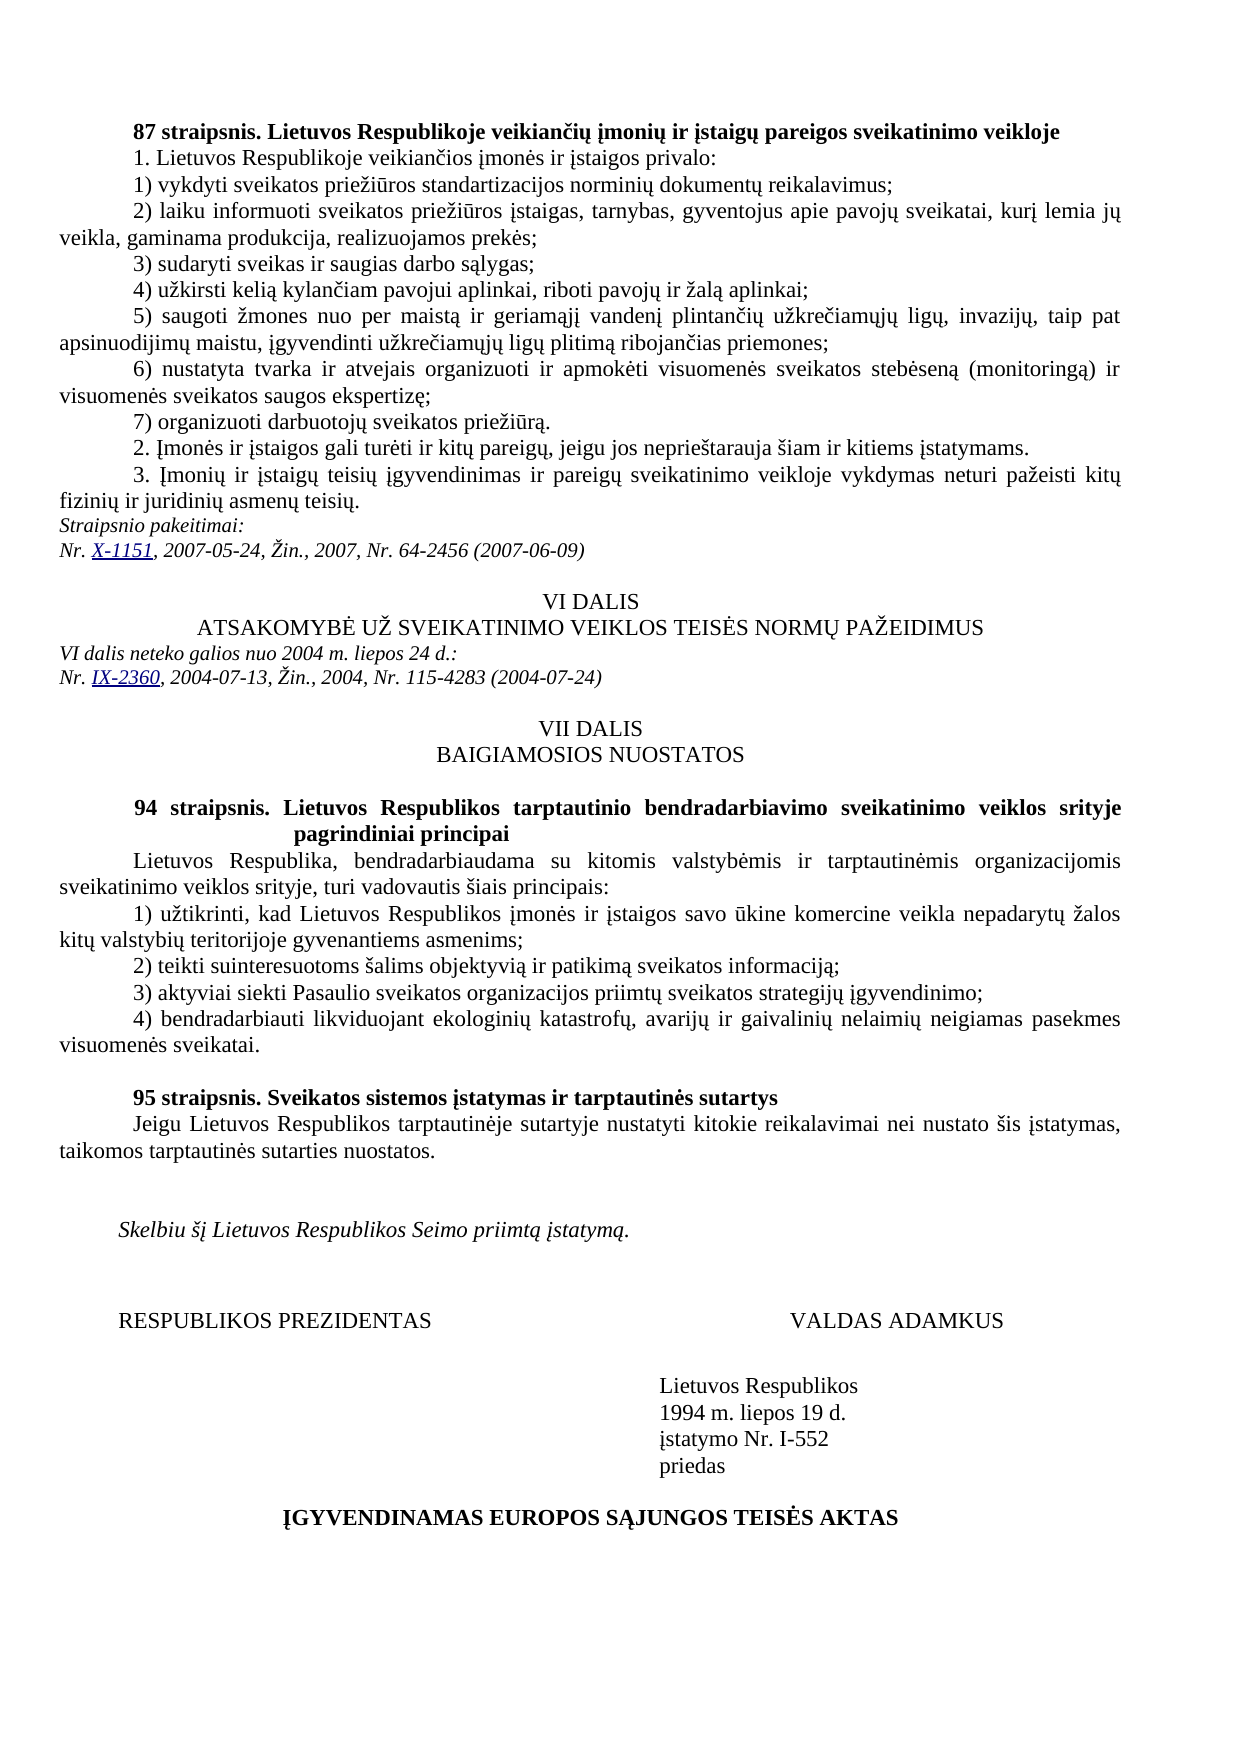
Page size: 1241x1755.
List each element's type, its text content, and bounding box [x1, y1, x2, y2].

text 1. Lietuvos Respublikoje veikiančios įmonės ir įstaigos privalo: [59, 144, 1122, 171]
text Lietuvos Respublikos [59, 1373, 1122, 1399]
text 1) vykdyti sveikatos priežiūros standartizacijos norminių dokumentų reikalavimus; [59, 171, 1122, 197]
text RESPUBLIKOS PREZIDENTAS VALDAS ADAMKUS [59, 1307, 1122, 1334]
text VI dalis neteko galios nuo 2004 m. liepos 24 d.: [59, 641, 1122, 665]
text Skelbiu šį Lietuvos Respublikos Seimo priimtą įstatymą. [59, 1216, 1122, 1242]
text VII DALIS [59, 715, 1122, 741]
text 3. Įmonių ir įstaigų teisių įgyvendinimas ir pareigų sveikatinimo veikloje vykdymas neturi pažeisti kitų fizinių ir juridinių asmenų teisių. [59, 461, 1122, 513]
text Lietuvos Respublika, bendradarbiaudama su kitomis valstybėmis ir tarptautinėmis organizacijomis sveikatinimo veiklos srityje, turi vadovautis šiais principais: [59, 847, 1122, 899]
text 2) laiku informuoti sveikatos priežiūros įstaigas, tarnybas, gyventojus apie pavojų sveikatai, kurį lemia jų veikla, gaminama produkcija, realizuojamos prekės; [59, 197, 1122, 250]
text 5) saugoti žmones nuo per maistą ir geriamąjį vandenį plintančių užkrečiamųjų ligų, invazijų, taip pat apsinuodijimų maistu, įgyvendinti užkrečiamųjų ligų plitimą ribojančias priemones; [59, 303, 1122, 355]
subtitle ĮGYVENDINAMAS EUROPOS SĄJUNGOS TEISĖS AKTAS [59, 1504, 1122, 1531]
text 87 straipsnis. Lietuvos Respublikoje veikiančių įmonių ir įstaigų pareigos sveikatinimo veikloje [133, 118, 1122, 144]
text 95 straipsnis. Sveikatos sistemos įstatymas ir tarptautinės sutartys [59, 1084, 1122, 1110]
text 7) organizuoti darbuotojų sveikatos priežiūrą. [59, 408, 1122, 434]
text 1994 m. liepos 19 d. [59, 1399, 1122, 1425]
text 3) sudaryti sveikas ir saugias darbo sąlygas; [59, 250, 1122, 276]
text 2) teikti suinteresuotoms šalims objektyvią ir patikimą sveikatos informaciją; [59, 952, 1122, 979]
text 94 straipsnis. Lietuvos Respublikos tarptautinio bendradarbiavimo sveikatinimo veiklos srityje pagrindiniai principai [134, 794, 1122, 847]
text ATSAKOMYBĖ UŽ SVEIKATINIMO VEIKLOS TEISĖS NORMŲ PAŽEIDIMUS [59, 614, 1122, 641]
text Nr. IX-2360, 2004-07-13, Žin., 2004, Nr. 115-4283 (2004-07-24) [59, 665, 1122, 689]
text 4) bendradarbiauti likviduojant ekologinių katastrofų, avarijų ir gaivalinių nelaimių neigiamas pasekmes visuomenės sveikatai. [59, 1005, 1122, 1058]
text 3) aktyviai siekti Pasaulio sveikatos organizacijos priimtų sveikatos strategijų įgyvendinimo; [59, 979, 1122, 1005]
text 2. Įmonės ir įstaigos gali turėti ir kitų pareigų, jeigu jos neprieštarauja šiam ir kitiems įstatymams. [59, 434, 1122, 461]
text priedas [59, 1452, 1122, 1478]
text 1) užtikrinti, kad Lietuvos Respublikos įmonės ir įstaigos savo ūkine komercine veikla nepadarytų žalos kitų valstybių teritorijoje gyvenantiems asmenims; [59, 899, 1122, 952]
text Straipsnio pakeitimai: [59, 513, 1122, 537]
text Jeigu Lietuvos Respublikos tarptautinėje sutartyje nustatyti kitokie reikalavimai nei nustato šis įstatymas, taikomos tarptautinės sutarties nuostatos. [59, 1110, 1122, 1163]
text 4) užkirsti kelią kylančiam pavojui aplinkai, riboti pavojų ir žalą aplinkai; [59, 276, 1122, 303]
text VI DALIS [59, 588, 1122, 614]
text 6) nustatyta tvarka ir atvejais organizuoti ir apmokėti visuomenės sveikatos stebėseną (monitoringą) ir visuomenės sveikatos saugos ekspertizę; [59, 355, 1122, 408]
text įstatymo Nr. I-552 [59, 1425, 1122, 1452]
text Nr. X-1151, 2007-05-24, Žin., 2007, Nr. 64-2456 (2007-06-09) [59, 537, 1122, 562]
text BAIGIAMOSIOS NUOSTATOS [59, 741, 1122, 768]
